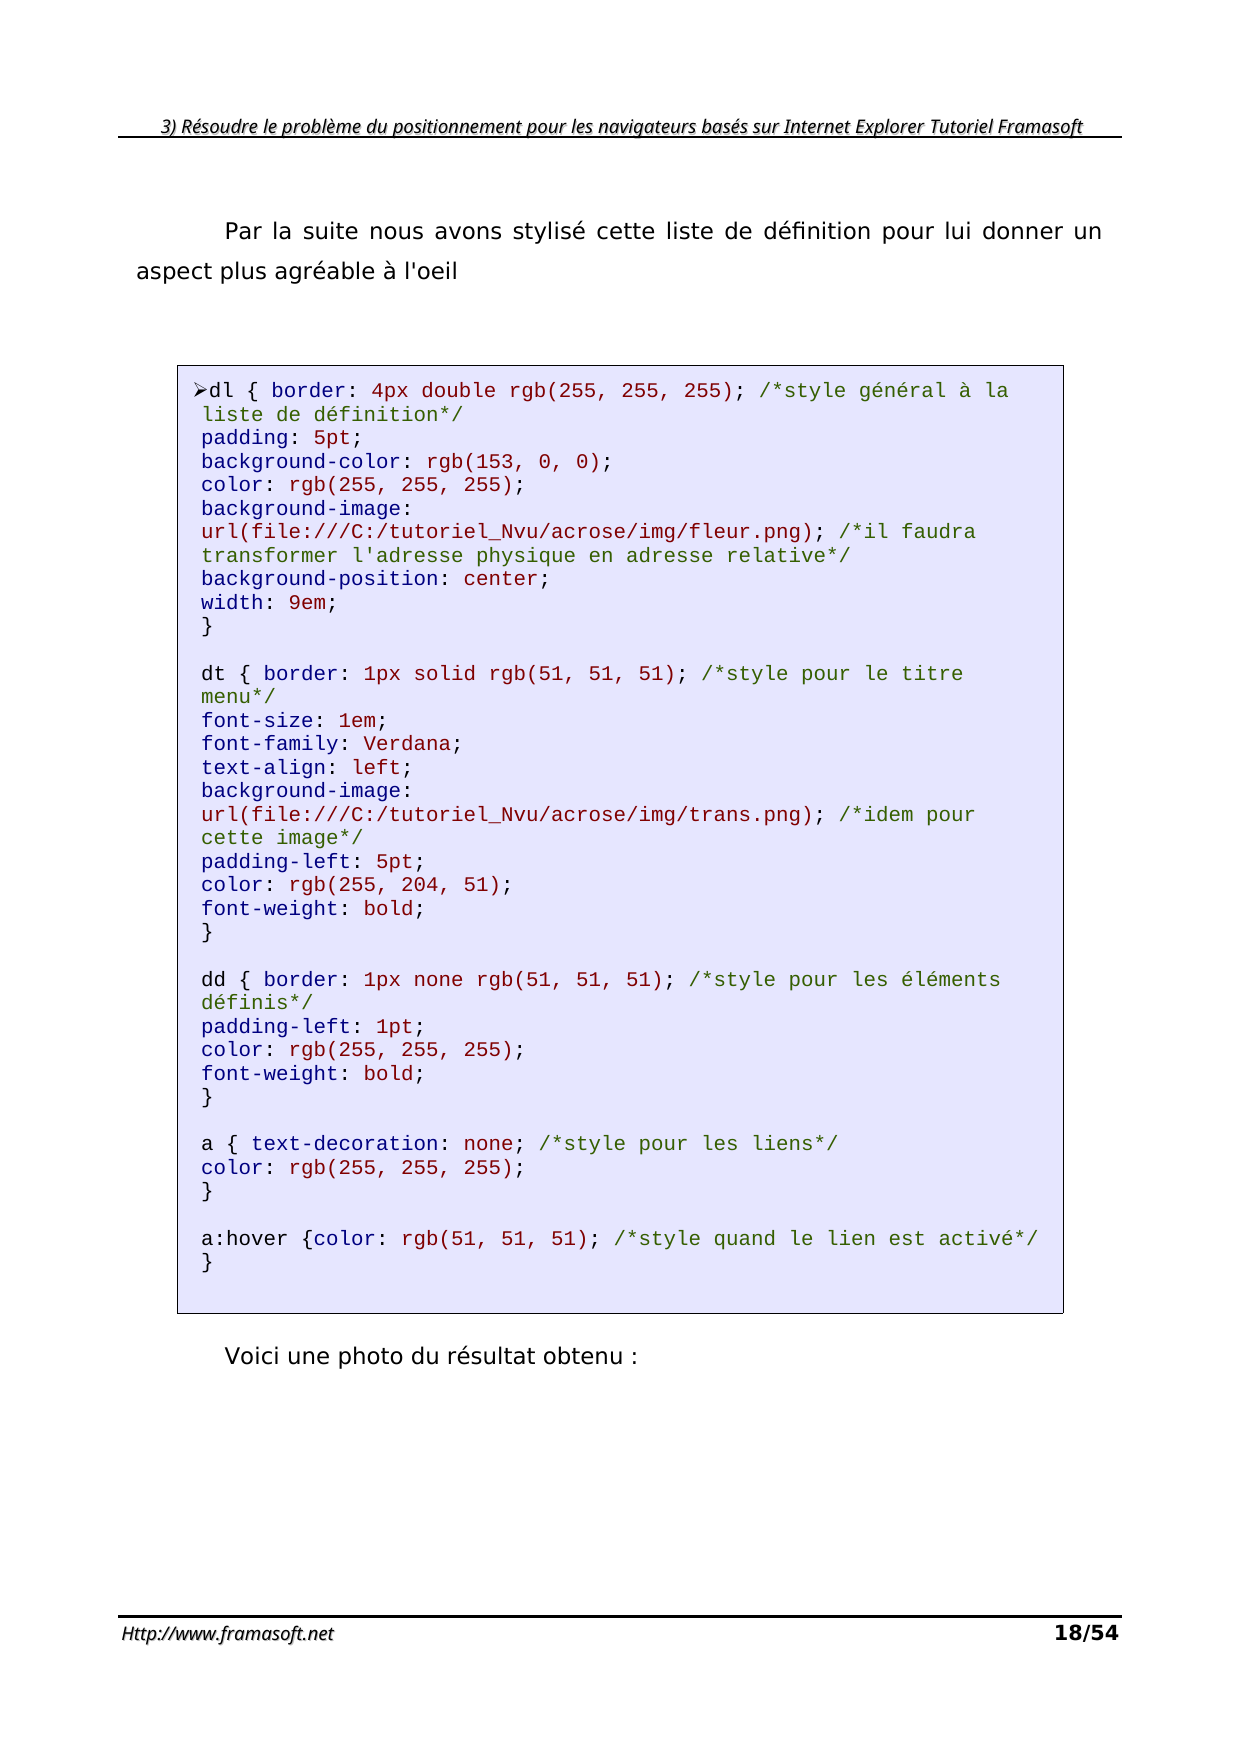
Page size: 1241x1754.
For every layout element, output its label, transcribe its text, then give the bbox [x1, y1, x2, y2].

list dl { border: 4px double rgb(255, 255, 255); /*style général à la liste de définition*/ padding: 5pt; background-color: rgb(153, 0, 0); color: rgb(255, 255, 255); background-image: url(file:///C:/tutoriel_Nvu/acrose/img/fleur.png); /*il faudra transformer l'adresse physique en adresse relative*/ background-position: center; width: 9em; } dt { border: 1px solid rgb(51, 51, 51); /*style pour le titre menu*/ font-size: 1em; font-family: Verdana; text-align: left; background-image: url(file:///C:/tutoriel_Nvu/acrose/img/trans.png); /*idem pour cette image*/ padding-left: 5pt; color: rgb(255, 204, 51); font-weight: bold; } dd { border: 1px none rgb(51, 51, 51); /*style pour les éléments définis*/ padding-left: 1pt; color: rgb(255, 255, 255); font-weight: bold; } a { text-decoration: none; /*style pour les liens*/ color: rgb(255, 255, 255); } a:hover {color: rgb(51, 51, 51); /*style quand le lien est activé*/ } [178, 366, 1063, 1313]
text Voici une photo du résultat obtenu : [136, 1343, 1104, 1370]
text Par la suite nous avons stylisé cette liste de définition pour lui donner un aspect plus agréable à l'oeil [136, 218, 1104, 285]
